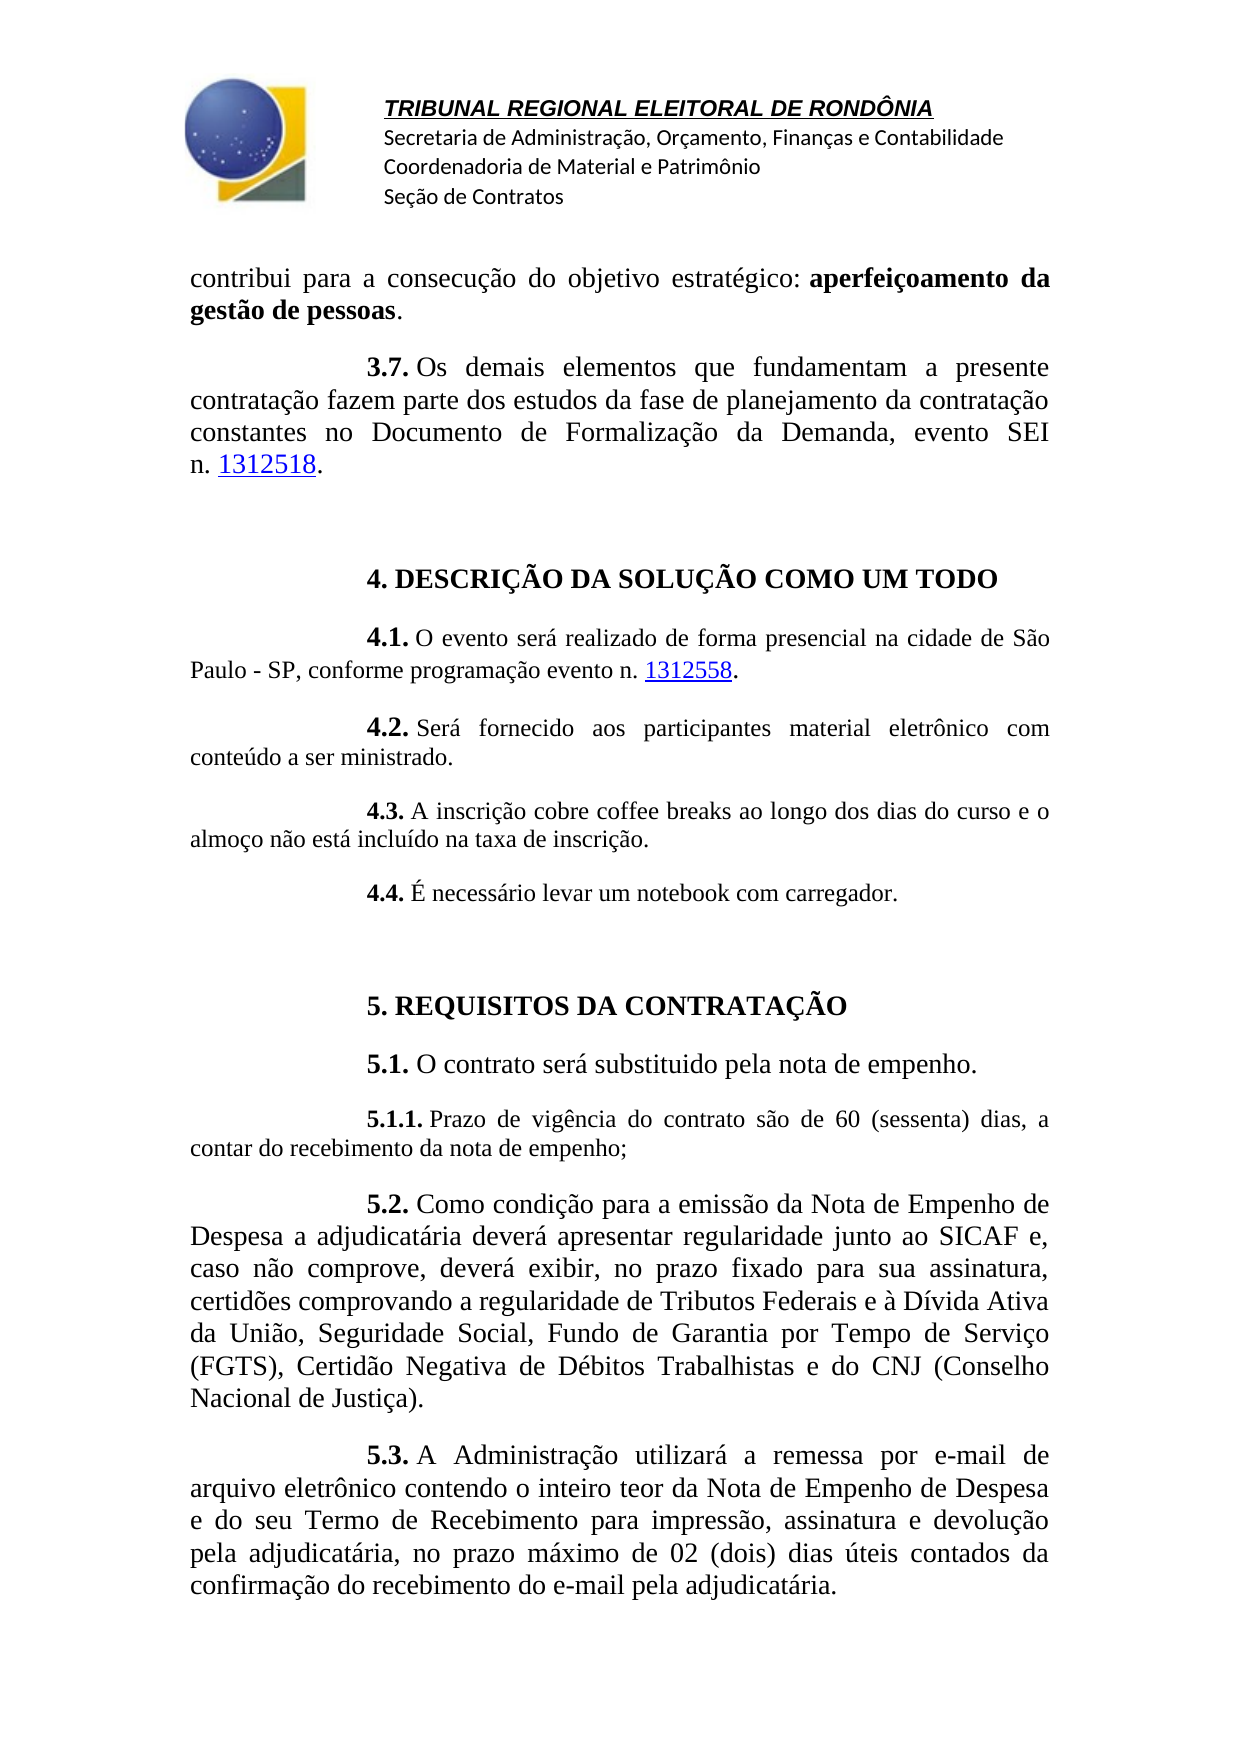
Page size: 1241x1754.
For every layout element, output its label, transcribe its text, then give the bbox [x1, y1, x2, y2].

text 5. REQUISITOS DA CONTRATAÇÃO [190, 989, 1051, 1022]
text 4.4. É necessário levar um notebook com carregador. [190, 878, 1051, 907]
text 4.1. O evento será realizado de forma presencial na cidade de São Paulo - SP, conforme programação evento n. 1312558. [190, 620, 1051, 684]
text 5.3. A Administração utilizará a remessa por e-mail de arquivo eletrônico contendo o inteiro teor da Nota de Empenho de Despesa e do seu Termo de Recebimento para impressão, assinatura e devolução pela adjudicatária, no prazo máximo de 02 (dois) dias úteis contados da confirmação do recebimento do e-mail pela adjudicatária. [190, 1438, 1051, 1600]
text 5.2. Como condição para a emissão da Nota de Empenho de Despesa a adjudicatária deverá apresentar regularidade junto ao SICAF e, caso não comprove, deverá exibir, no prazo fixado para sua assinatura, certidões comprovando a regularidade de Tributos Federais e à Dívida Ativa da União, Seguridade Social, Fundo de Garantia por Tempo de Serviço (FGTS), Certidão Negativa de Débitos Trabalhistas e do CNJ (Conselho Nacional de Justiça). [190, 1187, 1051, 1413]
text 5.1.1. Prazo de vigência do contrato são de 60 (sessenta) dias, a contar do recebimento da nota de empenho; [190, 1104, 1051, 1162]
text 5.1. O contrato será substituido pela nota de empenho. [190, 1047, 1051, 1079]
text contribui para a consecução do objetivo estratégico: aperfeiçoamento da gestão de pessoas. [190, 261, 1051, 325]
text 3.7. Os demais elementos que fundamentam a presente contratação fazem parte dos estudos da fase de planejamento da contratação constantes no Documento de Formalização da Demanda, evento SEI n. 1312518. [190, 350, 1051, 480]
text 4.2. Será fornecido aos participantes material eletrônico com conteúdo a ser ministrado. [190, 709, 1051, 771]
text 4.3. A inscrição cobre coffee breaks ao longo dos dias do curso e o almoço não está incluído na taxa de inscrição. [190, 796, 1051, 853]
text 4. DESCRIÇÃO DA SOLUÇÃO COMO UM TODO [190, 562, 1051, 595]
